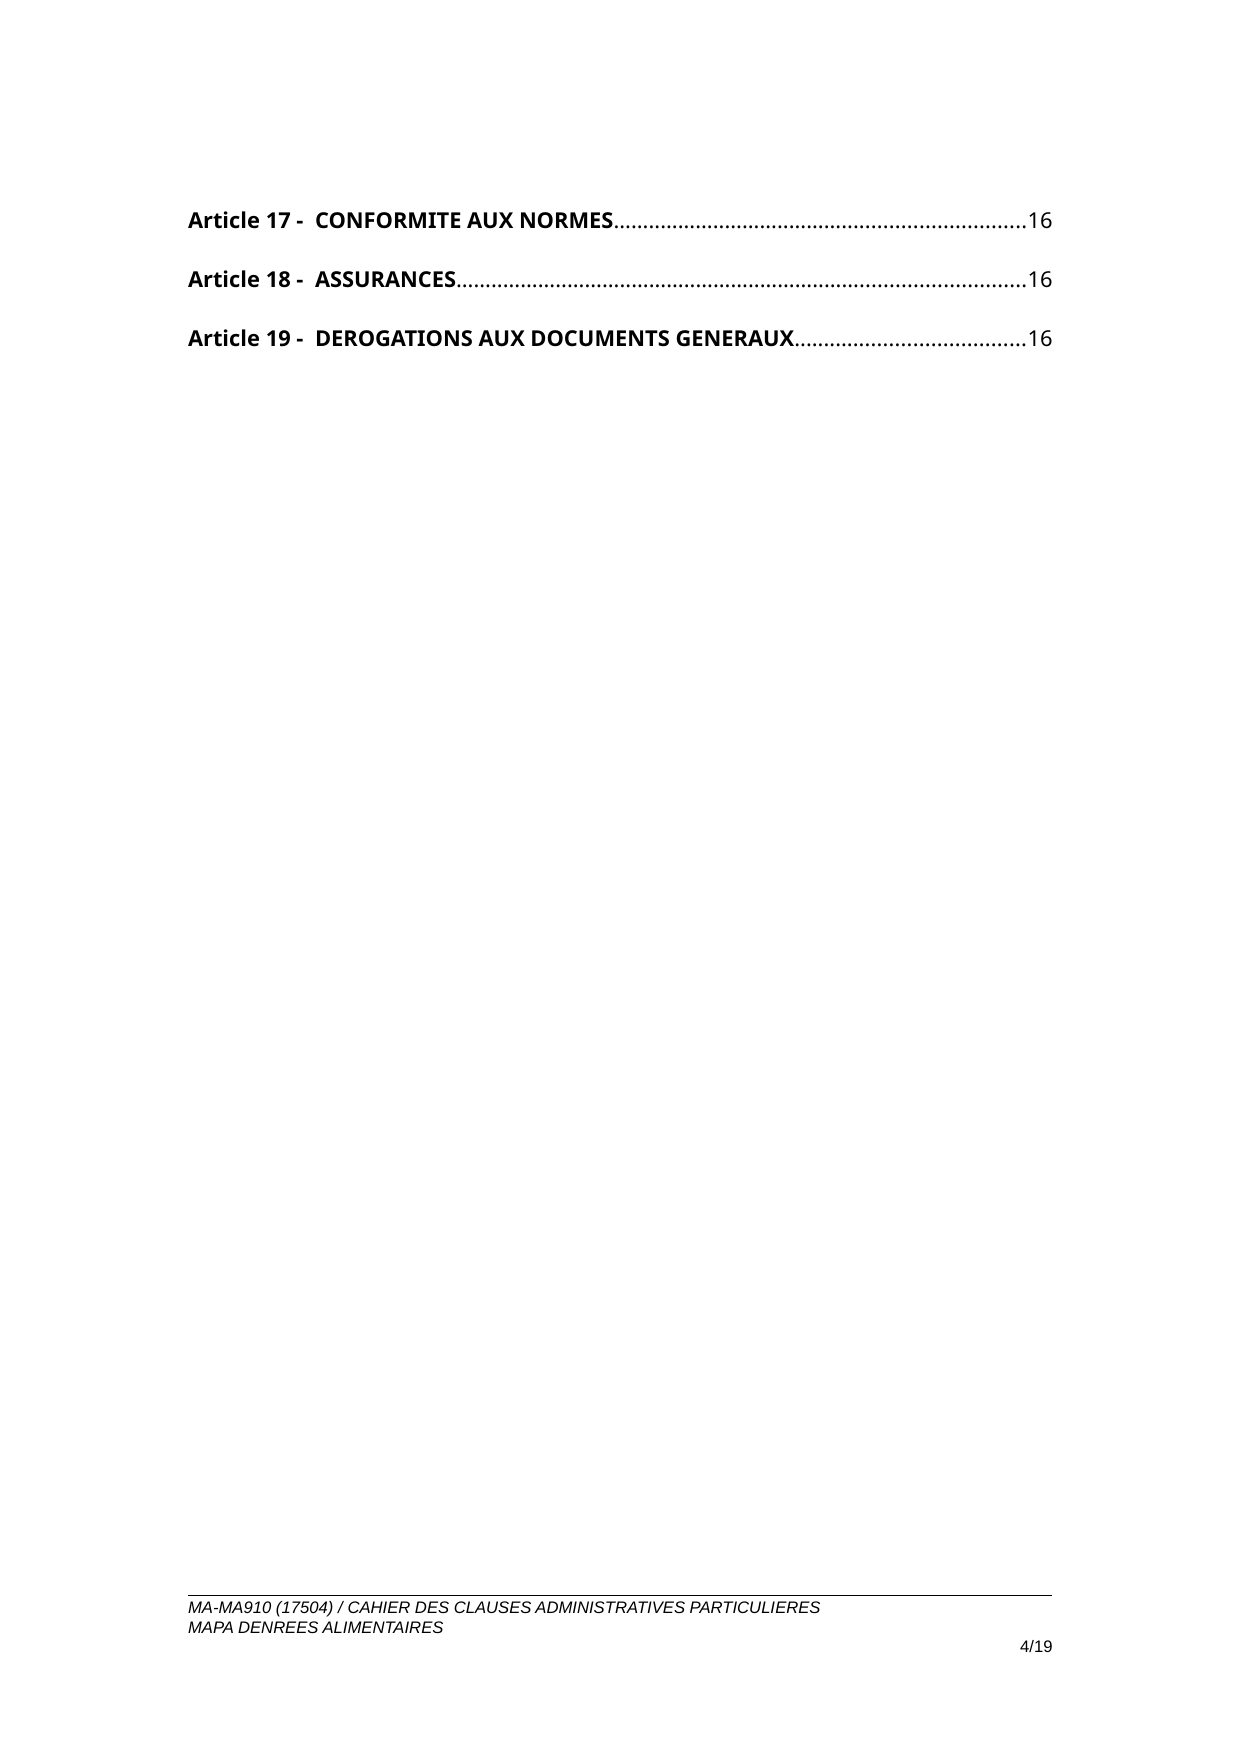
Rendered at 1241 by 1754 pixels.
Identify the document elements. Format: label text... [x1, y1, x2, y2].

text Article 18 - ASSURANCES 16 [188, 264, 1052, 294]
text Article 19 - DEROGATIONS AUX DOCUMENTS GENERAUX 16 [188, 323, 1052, 353]
text Article 17 - CONFORMITE AUX NORMES 16 [188, 204, 1052, 234]
